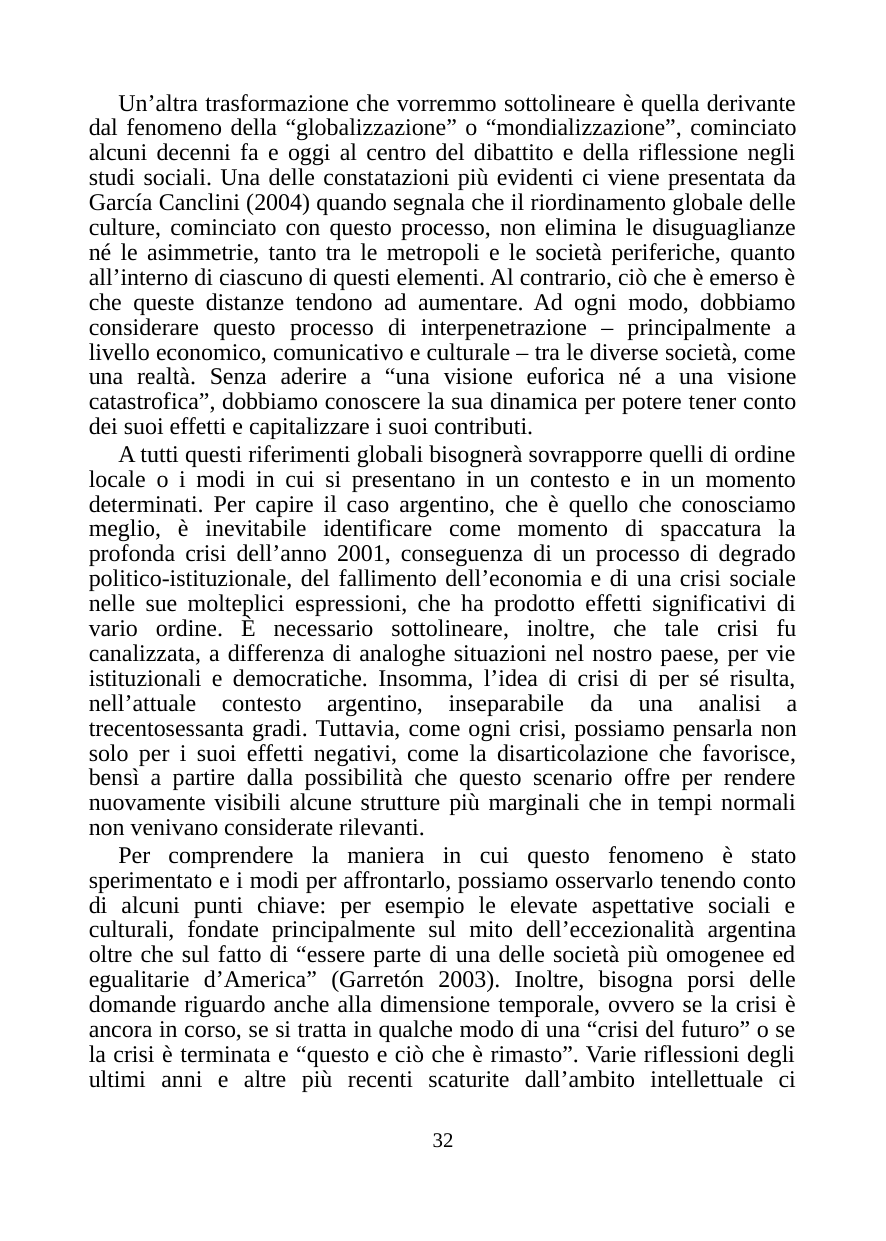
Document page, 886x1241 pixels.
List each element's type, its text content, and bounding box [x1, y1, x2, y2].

text Un’altra trasformazione che vorremmo sottolineare è quella derivante dal fenomeno della “globalizzazione” o “mondializzazione”, cominciato alcuni decenni fa e oggi al centro del dibattito e della riflessione negli studi sociali. Una delle constatazioni più evidenti ci viene presentata da García Canclini (2004) quando segnala che il riordinamento globale delle culture, cominciato con questo processo, non elimina le disuguaglianze né le asimmetrie, tanto tra le metropoli e le società periferiche, quanto all’interno di ciascuno di questi elementi. Al contrario, ciò che è emerso è che queste distanze tendono ad aumentare. Ad ogni modo, dobbiamo considerare questo processo di interpenetrazione – principalmente a livello economico, comunicativo e culturale – tra le diverse società, come una realtà. Senza aderire a “una visione euforica né a una visione catastrofica”, dobbiamo conoscere la sua dinamica per potere tener conto dei suoi effetti e capitalizzare i suoi contributi. [88, 88, 797, 440]
text Per comprendere la maniera in cui questo fenomeno è stato sperimentato e i modi per affrontarlo, possiamo osservarlo tenendo conto di alcuni punti chiave: per esempio le elevate aspettative sociali e culturali, fondate principalmente sul mito dell’eccezionalità argentina oltre che sul fatto di “essere parte di una delle società più omogenee ed egualitarie d’America” (Garretón 2003). Inoltre, bisogna porsi delle domande riguardo anche alla dimensione temporale, ovvero se la crisi è ancora in corso, se si tratta in qualche modo di una “crisi del futuro” o se la crisi è terminata e “questo e ciò che è rimasto”. Varie riflessioni degli ultimi anni e altre più recenti scaturite dall’ambito intellettuale ci [88, 841, 797, 1092]
text A tutti questi riferimenti globali bisognerà sovrapporre quelli di ordine locale o i modi in cui si presentano in un contesto e in un momento determinati. Per capire il caso argentino, che è quello che conosciamo meglio, è inevitabile identificare come momento di spaccatura la profonda crisi dell’anno 2001, conseguenza di un processo di degrado politico-istituzionale, del fallimento dell’economia e di una crisi sociale nelle sue molteplici espressioni, che ha prodotto effetti significativi di vario ordine. È necessario sottolineare, inoltre, che tale crisi fu canalizzata, a differenza di analoghe situazioni nel nostro paese, per vie istituzionali e democratiche. Insomma, l’idea di crisi di per sé risulta, nell’attuale contesto argentino, inseparabile da una analisi a trecentosessanta gradi. Tuttavia, come ogni crisi, possiamo pensarla non solo per i suoi effetti negativi, come la disarticolazione che favorisce, bensì a partire dalla possibilità che questo scenario offre per rendere nuovamente visibili alcune strutture più marginali che in tempi normali non venivano considerate rilevanti. [88, 440, 797, 841]
